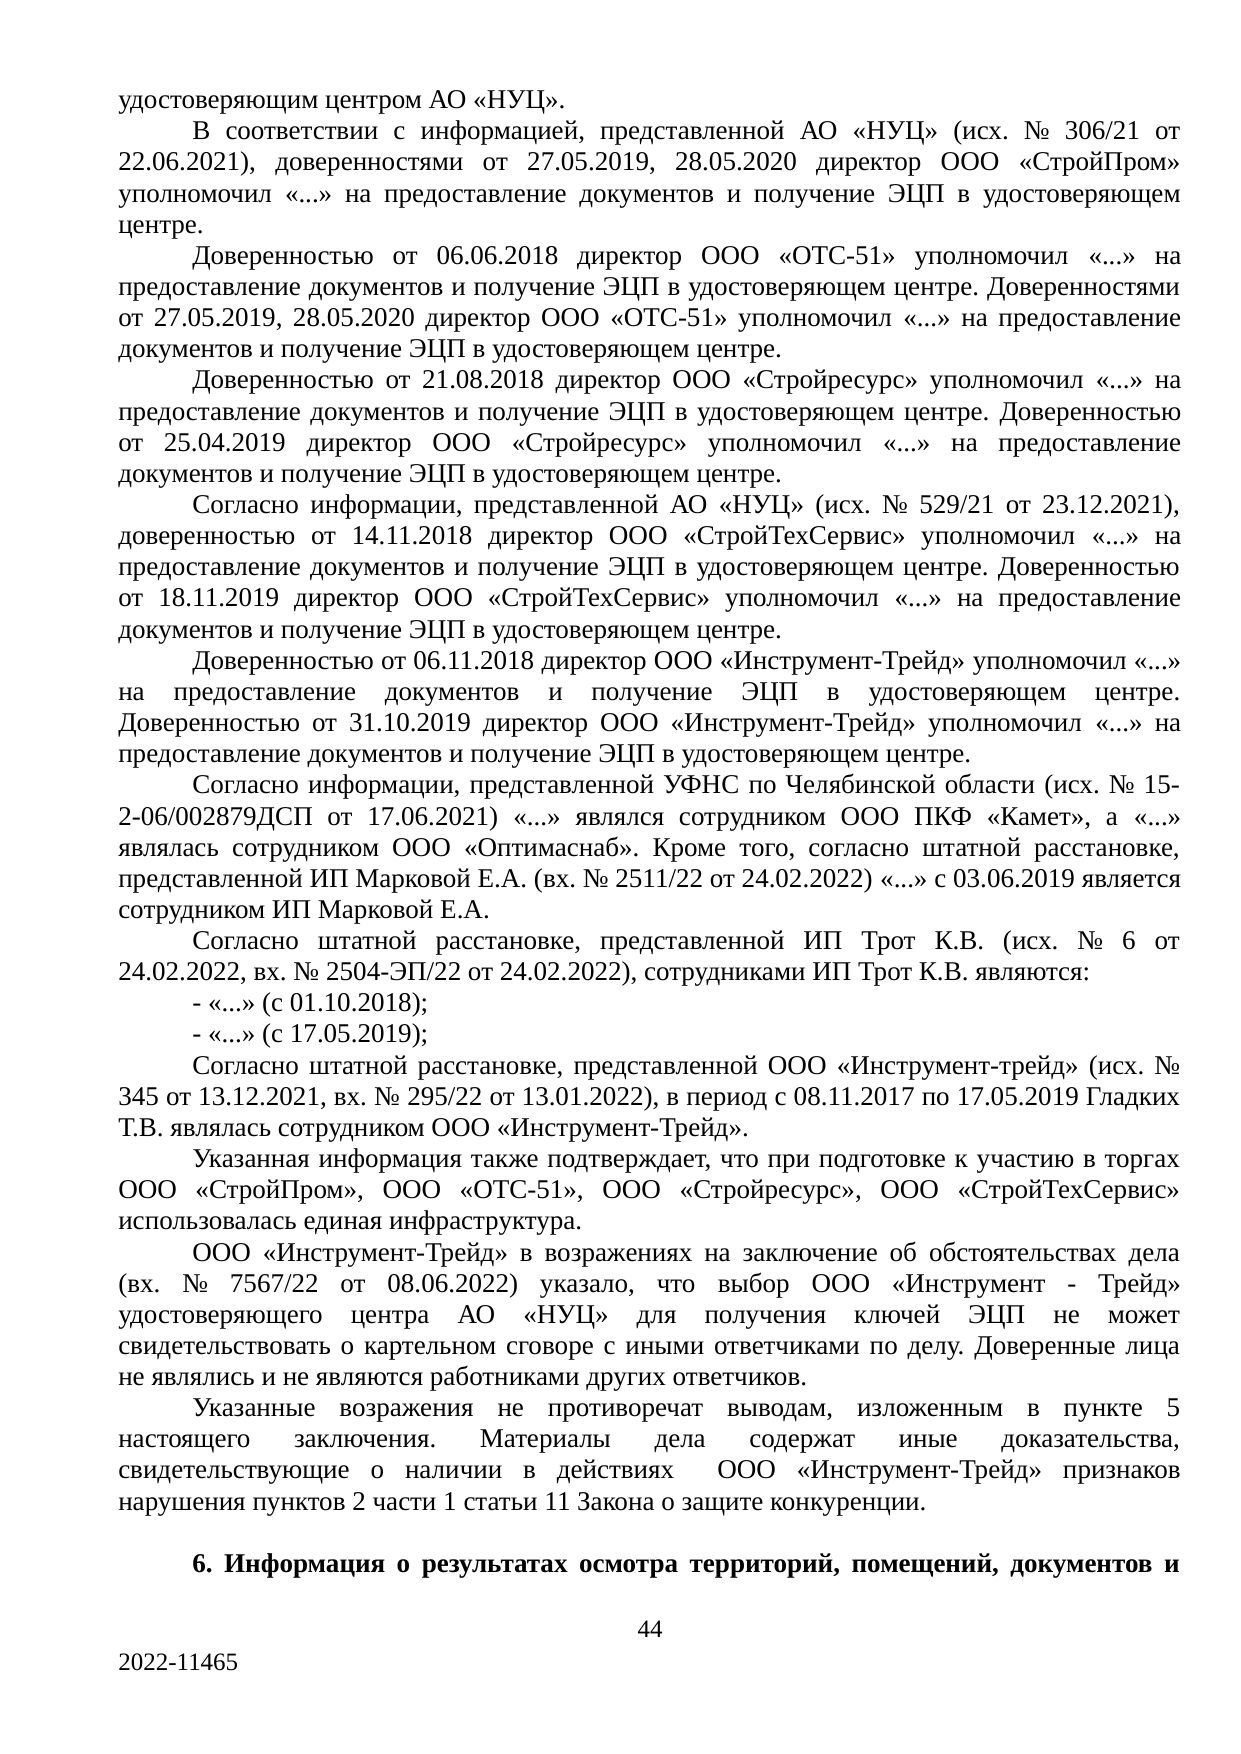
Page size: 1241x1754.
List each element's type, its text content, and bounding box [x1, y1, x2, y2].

text Доверенностью от 06.11.2018 директор ООО «Инструмент-Трейд» уполномочил «...» на предоставление документов и получение ЭЦП в удостоверяющем центре. Доверенностью от 31.10.2019 директор ООО «Инструмент-Трейд» уполномочил «...» на предоставление документов и получение ЭЦП в удостоверяющем центре. [118, 644, 1181, 768]
text В соответствии с информацией, представленной АО «НУЦ» (исх. № 306/21 от 22.06.2021), доверенностями от 27.05.2019, 28.05.2020 директор ООО «СтройПром» уполномочил «...» на предоставление документов и получение ЭЦП в удостоверяющем центре. [118, 114, 1181, 239]
text Согласно штатной расстановке, представленной ИП Трот К.В. (исх. № 6 от 24.02.2022, вх. № 2504-ЭП/22 от 24.02.2022), сотрудниками ИП Трот К.В. являются: [118, 924, 1181, 986]
text Согласно информации, представленной АО «НУЦ» (исх. № 529/21 от 23.12.2021), доверенностью от 14.11.2018 директор ООО «СтройТехСервис» уполномочил «...» на предоставление документов и получение ЭЦП в удостоверяющем центре. Доверенностью от 18.11.2019 директор ООО «СтройТехСервис» уполномочил «...» на предоставление документов и получение ЭЦП в удостоверяющем центре. [118, 488, 1181, 644]
text - «...» (с 01.10.2018); [118, 986, 1181, 1018]
text ООО «Инструмент-Трейд» в возражениях на заключение об обстоятельствах дела (вх. № 7567/22 от 08.06.2022) указало, что выбор ООО «Инструмент - Трейд» удостоверяющего центра АО «НУЦ» для получения ключей ЭЦП не может свидетельствовать о картельном сговоре с иными ответчиками по делу. Доверенные лица не являлись и не являются работниками других ответчиков. [118, 1236, 1181, 1391]
text Указанные возражения не противоречат выводам, изложенным в пункте 5 настоящего заключения. Материалы дела содержат иные доказательства, свидетельствующие о наличии в действиях ООО «Инструмент-Трейд» признаков нарушения пунктов 2 части 1 статьи 11 Закона о защите конкуренции. [118, 1391, 1181, 1516]
text - «...» (с 17.05.2019); [118, 1018, 1181, 1049]
text Доверенностью от 21.08.2018 директор ООО «Стройресурс» уполномочил «...» на предоставление документов и получение ЭЦП в удостоверяющем центре. Доверенностью от 25.04.2019 директор ООО «Стройресурс» уполномочил «...» на предоставление документов и получение ЭЦП в удостоверяющем центре. [118, 363, 1181, 488]
text удостоверяющим центром АО «НУЦ». [118, 83, 1181, 114]
text Указанная информация также подтверждает, что при подготовке к участию в торгах ООО «СтройПром», ООО «ОТС-51», ООО «Стройресурс», ООО «СтройТехСервис» использовалась единая инфраструктура. [118, 1142, 1181, 1236]
text 6. Информация о результатах осмотра территорий, помещений, документов и [118, 1547, 1181, 1578]
text Согласно штатной расстановке, представленной ООО «Инструмент-трейд» (исх. № 345 от 13.12.2021, вх. № 295/22 от 13.01.2022), в период с 08.11.2017 по 17.05.2019 Гладких Т.В. являлась сотрудником ООО «Инструмент-Трейд». [118, 1049, 1181, 1142]
text Согласно информации, представленной УФНС по Челябинской области (исх. № 15-2-06/002879ДСП от 17.06.2021) «...» являлся сотрудником ООО ПКФ «Камет», а «...» являлась сотрудником ООО «Оптимаснаб». Кроме того, согласно штатной расстановке, представленной ИП Марковой Е.А. (вх. № 2511/22 от 24.02.2022) «...» с 03.06.2019 является сотрудником ИП Марковой Е.А. [118, 768, 1181, 924]
text Доверенностью от 06.06.2018 директор ООО «ОТС-51» уполномочил «...» на предоставление документов и получение ЭЦП в удостоверяющем центре. Доверенностями от 27.05.2019, 28.05.2020 директор ООО «ОТС-51» уполномочил «...» на предоставление документов и получение ЭЦП в удостоверяющем центре. [118, 239, 1181, 363]
